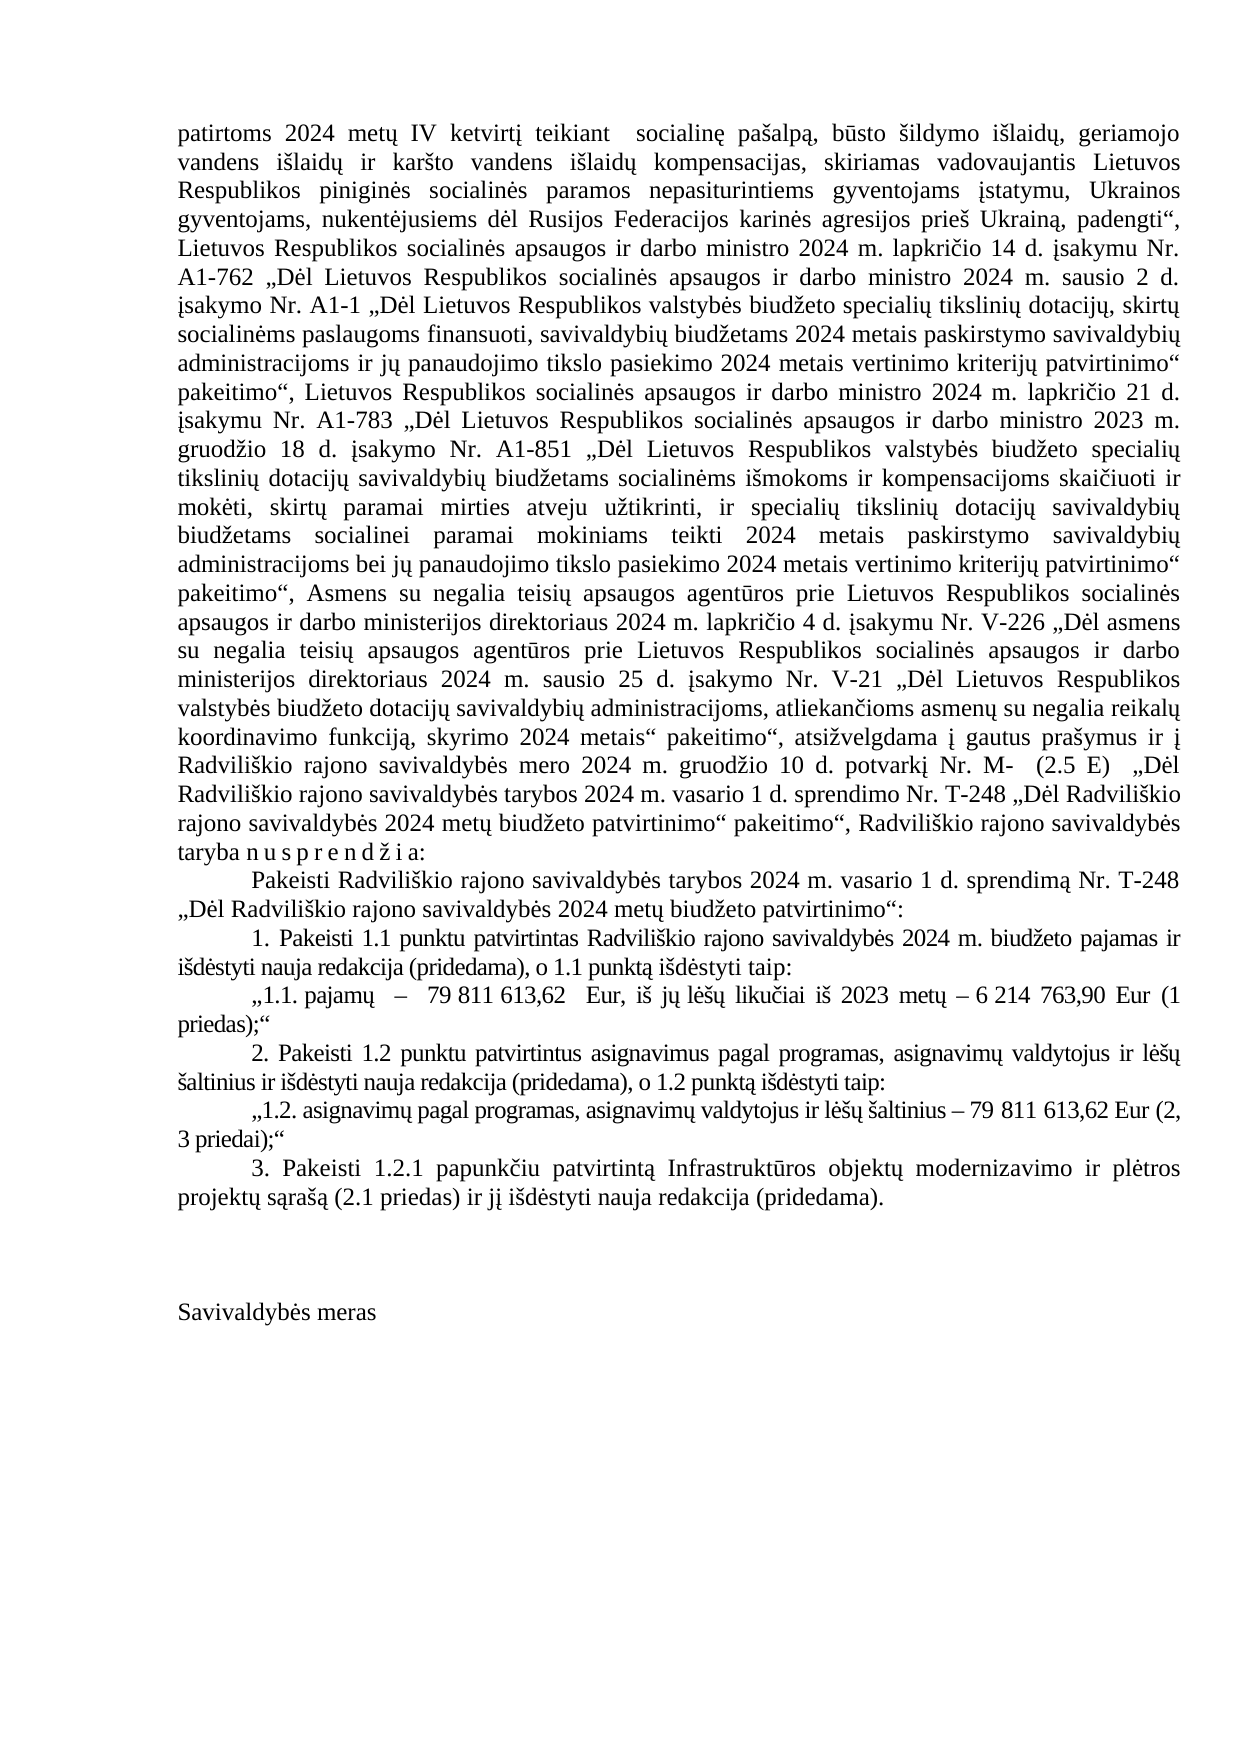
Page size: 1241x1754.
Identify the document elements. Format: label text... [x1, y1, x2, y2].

text 2. Pakeisti 1.2 punktu patvirtintus asignavimus pagal programas, asignavimų valdytojus ir lėšų šaltinius ir išdėstyti nauja redakcija (pridedama), o 1.2 punktą išdėstyti taip: [177, 1038, 1181, 1096]
text 3. Pakeisti 1.2.1 papunkčiu patvirtintą Infrastruktūros objektų modernizavimo ir plėtros projektų sąrašą (2.1 priedas) ir jį išdėstyti nauja redakcija (pridedama). [177, 1153, 1181, 1211]
text 1. Pakeisti 1.1 punktu patvirtintas Radviliškio rajono savivaldybės 2024 m. biudžeto pajamas ir išdėstyti nauja redakcija (pridedama), o 1.1 punktą išdėstyti taip: [177, 923, 1181, 981]
text patirtoms 2024 metų IV ketvirtį teikiant socialinę pašalpą, būsto šildymo išlaidų, geriamojo vandens išlaidų ir karšto vandens išlaidų kompensacijas, skiriamas vadovaujantis Lietuvos Respublikos piniginės socialinės paramos nepasiturintiems gyventojams įstatymu, Ukrainos gyventojams, nukentėjusiems dėl Rusijos Federacijos karinės agresijos prieš Ukrainą, padengti“, Lietuvos Respublikos socialinės apsaugos ir darbo ministro 2024 m. lapkričio 14 d. įsakymu Nr. A1-762 „Dėl Lietuvos Respublikos socialinės apsaugos ir darbo ministro 2024 m. sausio 2 d. įsakymo Nr. A1-1 „Dėl Lietuvos Respublikos valstybės biudžeto specialių tikslinių dotacijų, skirtų socialinėms paslaugoms finansuoti, savivaldybių biudžetams 2024 metais paskirstymo savivaldybių administracijoms ir jų panaudojimo tikslo pasiekimo 2024 metais vertinimo kriterijų patvirtinimo“ pakeitimo“, Lietuvos Respublikos socialinės apsaugos ir darbo ministro 2024 m. lapkričio 21 d. įsakymu Nr. A1-783 „Dėl Lietuvos Respublikos socialinės apsaugos ir darbo ministro 2023 m. gruodžio 18 d. įsakymo Nr. A1-851 „Dėl Lietuvos Respublikos valstybės biudžeto specialių tikslinių dotacijų savivaldybių biudžetams socialinėms išmokoms ir kompensacijoms skaičiuoti ir mokėti, skirtų paramai mirties atveju užtikrinti, ir specialių tikslinių dotacijų savivaldybių biudžetams socialinei paramai mokiniams teikti 2024 metais paskirstymo savivaldybių administracijoms bei jų panaudojimo tikslo pasiekimo 2024 metais vertinimo kriterijų patvirtinimo“ pakeitimo“, Asmens su negalia teisių apsaugos agentūros prie Lietuvos Respublikos socialinės apsaugos ir darbo ministerijos direktoriaus 2024 m. lapkričio 4 d. įsakymu Nr. V-226 „Dėl asmens su negalia teisių apsaugos agentūros prie Lietuvos Respublikos socialinės apsaugos ir darbo ministerijos direktoriaus 2024 m. sausio 25 d. įsakymo Nr. V-21 „Dėl Lietuvos Respublikos valstybės biudžeto dotacijų savivaldybių administracijoms, atliekančioms asmenų su negalia reikalų koordinavimo funkciją, skyrimo 2024 metais“ pakeitimo“, atsižvelgdama į gautus prašymus ir į Radviliškio rajono savivaldybės mero 2024 m. gruodžio 10 d. potvarkį Nr. M- (2.5 E) „Dėl Radviliškio rajono savivaldybės tarybos 2024 m. vasario 1 d. sprendimo Nr. T-248 „Dėl Radviliškio rajono savivaldybės 2024 metų biudžeto patvirtinimo“ pakeitimo“, Radviliškio rajono savivaldybės taryba nusprendžia: [177, 118, 1181, 866]
text „1.2. asignavimų pagal programas, asignavimų valdytojus ir lėšų šaltinius – 79 811 613,62 Eur (2, 3 priedai);“ [177, 1096, 1181, 1153]
text Pakeisti Radviliškio rajono savivaldybės tarybos 2024 m. vasario 1 d. sprendimą Nr. T-248 „Dėl Radviliškio rajono savivaldybės 2024 metų biudžeto patvirtinimo“: [177, 866, 1181, 923]
text „1.1. pajamų – 79 811 613,62 Eur, iš jų lėšų likučiai iš 2023 metų – 6 214 763,90 Eur (1 priedas);“ [177, 981, 1181, 1038]
text Savivaldybės meras [177, 1297, 1181, 1326]
